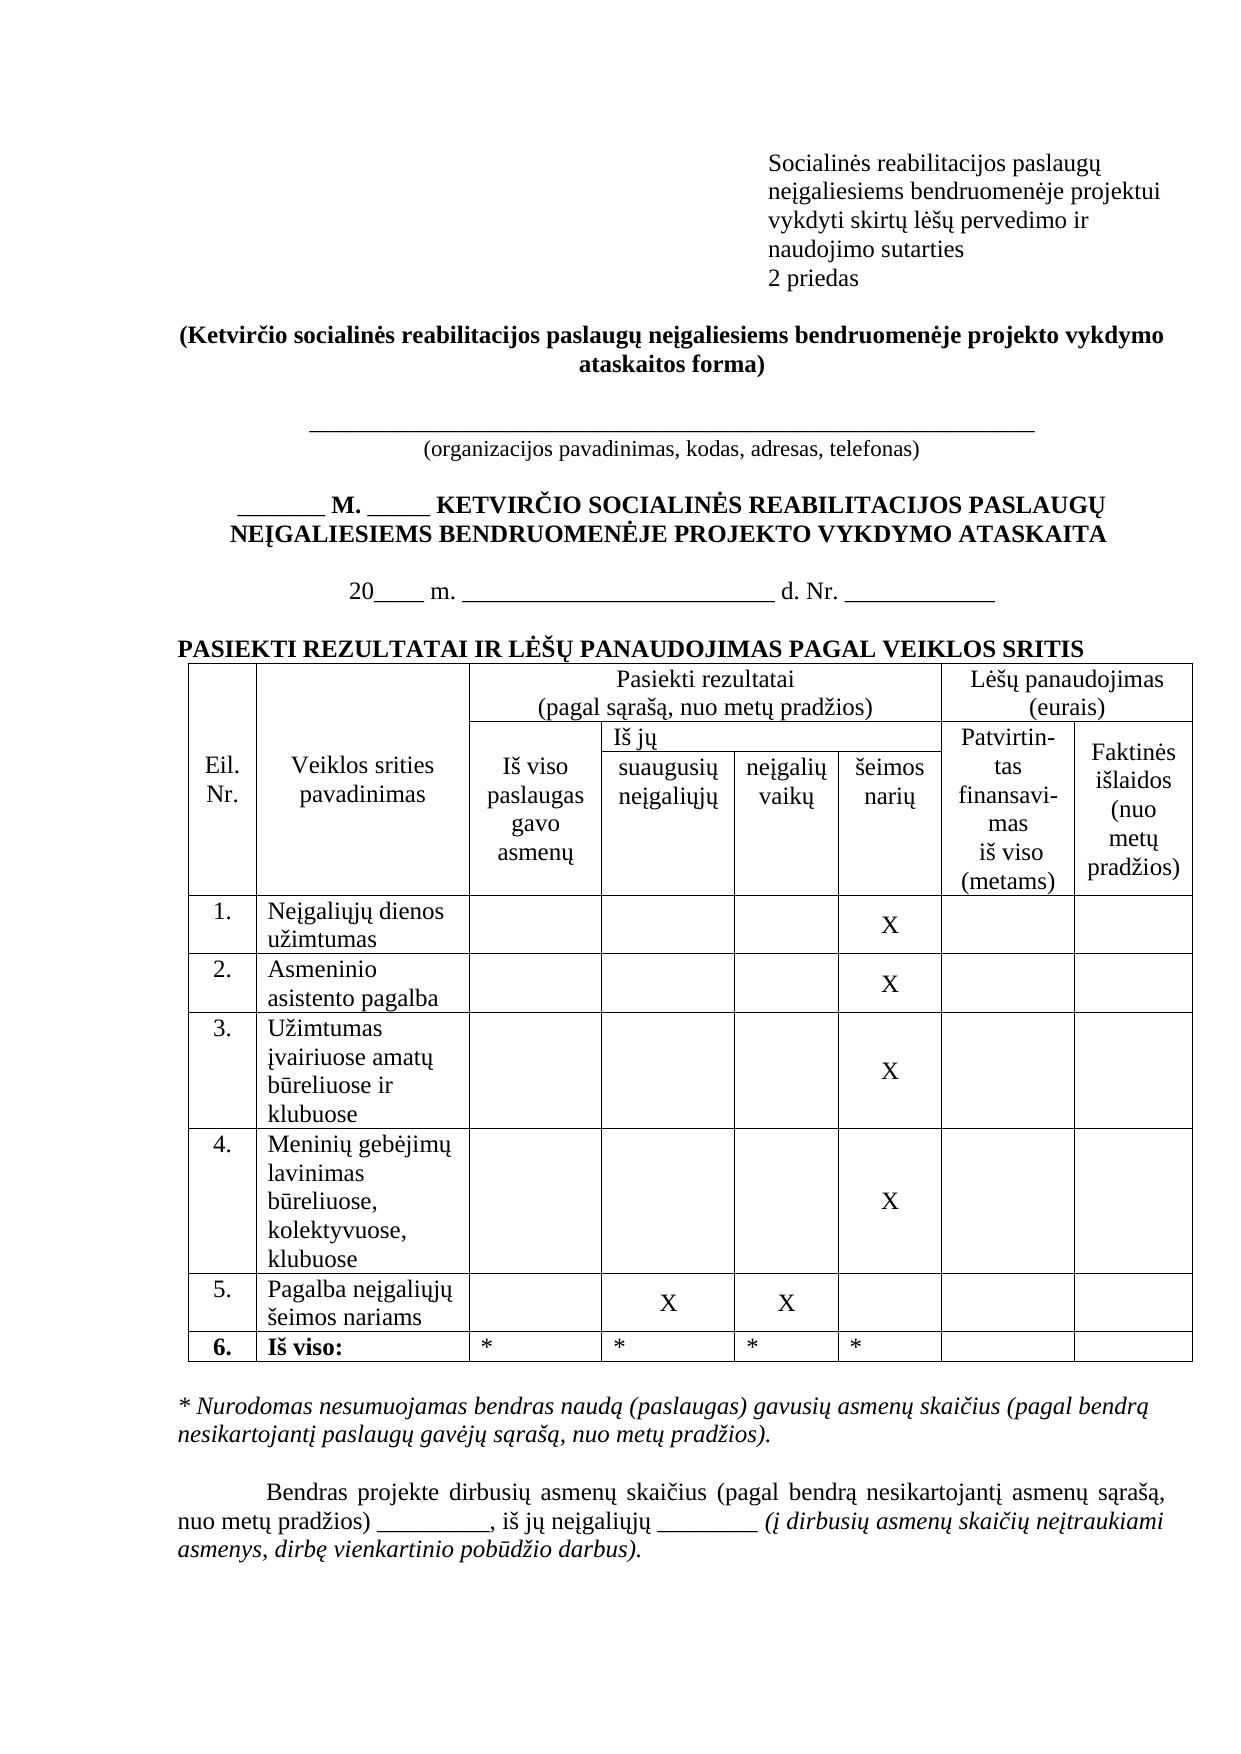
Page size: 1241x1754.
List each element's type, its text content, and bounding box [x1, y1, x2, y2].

table_cell Iš jų [602, 722, 941, 751]
table_cell Pagalba neįgaliųjų šeimos nariams [257, 1274, 469, 1331]
table_cell X [839, 954, 941, 1012]
table_cell [735, 954, 838, 1012]
table_cell [735, 1013, 838, 1128]
table_cell [1075, 896, 1192, 953]
text PASIEKTI REZULTATAI IR LĖŠŲ PANAUDOJIMAS PAGAL VEIKLOS SRITIS [177, 634, 1166, 663]
text 20____ m. _________________________ d. Nr. ____________ [177, 576, 1166, 605]
table_cell Patvirtin-tas finansavi-mas iš viso (metams) [942, 722, 1074, 895]
text (Ketvirčio socialinės reabilitacijos paslaugų neįgaliesiems bendruomenėje projekto vykdymo ataskaitos forma) [177, 320, 1166, 378]
text vykdyti skirtų lėšų pervedimo ir [768, 205, 1166, 234]
table_cell * [470, 1332, 601, 1361]
table_cell [470, 954, 601, 1012]
table_cell 6. [189, 1332, 256, 1361]
table_cell 3. [189, 1013, 256, 1128]
text Socialinės reabilitacijos paslaugų [768, 148, 1166, 176]
table_cell [942, 1129, 1074, 1273]
table_cell 2. [189, 954, 256, 1012]
table_cell [942, 1274, 1074, 1331]
table_cell Neįgaliųjų dienos užimtumas [257, 896, 469, 953]
table_cell X [602, 1274, 734, 1331]
table_cell [1075, 1013, 1192, 1128]
table_header Lėšų panaudojimas (eurais) [942, 664, 1192, 721]
table_cell [470, 1274, 601, 1331]
table_cell [942, 1013, 1074, 1128]
table_cell [470, 1013, 601, 1128]
text __________________________________________________________ [177, 406, 1166, 435]
table_cell [470, 1129, 601, 1273]
table_cell [942, 896, 1074, 953]
table_cell X [839, 896, 941, 953]
table_cell [1075, 1332, 1192, 1361]
table_cell [1075, 954, 1192, 1012]
table_cell Meninių gebėjimų lavinimas būreliuose, kolektyvuose, klubuose [257, 1129, 469, 1273]
table_header Pasiekti rezultatai (pagal sąrašą, nuo metų pradžios) [470, 664, 941, 721]
table_cell [735, 1129, 838, 1273]
table_cell šeimos narių [839, 752, 941, 895]
table_cell [942, 954, 1074, 1012]
text naudojimo sutarties [768, 234, 1166, 263]
table_cell [602, 1129, 734, 1273]
table_cell Užimtumas įvairiuose amatų būreliuose ir klubuose [257, 1013, 469, 1128]
table_header Veiklos srities pavadinimas [257, 664, 469, 895]
table_cell 4. [189, 1129, 256, 1273]
table_cell [602, 954, 734, 1012]
text * Nurodomas nesumuojamas bendras naudą (paslaugas) gavusių asmenų skaičius (pagal bendrą nesikartojantį paslaugų gavėjų sąrašą, nuo metų pradžios). [177, 1391, 1166, 1448]
table_cell suaugusių neįgaliųjų [602, 752, 734, 895]
table_cell X [735, 1274, 838, 1331]
table_cell [602, 896, 734, 953]
table_cell Iš viso paslaugas gavo asmenų [470, 722, 601, 895]
table_cell [942, 1332, 1074, 1361]
text Bendras projekte dirbusių asmenų skaičius (pagal bendrą nesikartojantį asmenų sąrašą, nuo metų pradžios) _________, iš jų neįgaliųjų ________ (į dirbusių asmenų skaičių neįtraukiami asmenys, dirbę vienkartinio pobūdžio darbus). [177, 1477, 1166, 1563]
text neįgaliesiems bendruomenėje projektui [768, 176, 1166, 205]
table_cell Faktinės išlaidos (nuo metų pradžios) [1075, 722, 1192, 895]
text _______ M. _____ KETVIRČIO SOCIALINĖS REABILITACIJOS PASLAUGŲ NEĮGALIESIEMS BENDRUOMENĖJE PROJEKTO VYKDYMO ATASKAITA [177, 490, 1166, 548]
table_cell 5. [189, 1274, 256, 1331]
table_cell neįgalių vaikų [735, 752, 838, 895]
table_cell * [839, 1332, 941, 1361]
table_cell [1075, 1129, 1192, 1273]
table_cell [839, 1274, 941, 1331]
table_cell [1075, 1274, 1192, 1331]
table_cell Asmeninio asistento pagalba [257, 954, 469, 1012]
table_cell * [735, 1332, 838, 1361]
table_cell X [839, 1129, 941, 1273]
text 2 priedas [768, 263, 1166, 291]
table_header Eil.Nr. [189, 664, 256, 895]
table_cell [470, 896, 601, 953]
table_cell Iš viso: [257, 1332, 469, 1361]
text (organizacijos pavadinimas, kodas, adresas, telefonas) [177, 435, 1166, 461]
table_cell * [602, 1332, 734, 1361]
table_cell [602, 1013, 734, 1128]
table_cell 1. [189, 896, 256, 953]
table_cell X [839, 1013, 941, 1128]
table_cell [735, 896, 838, 953]
